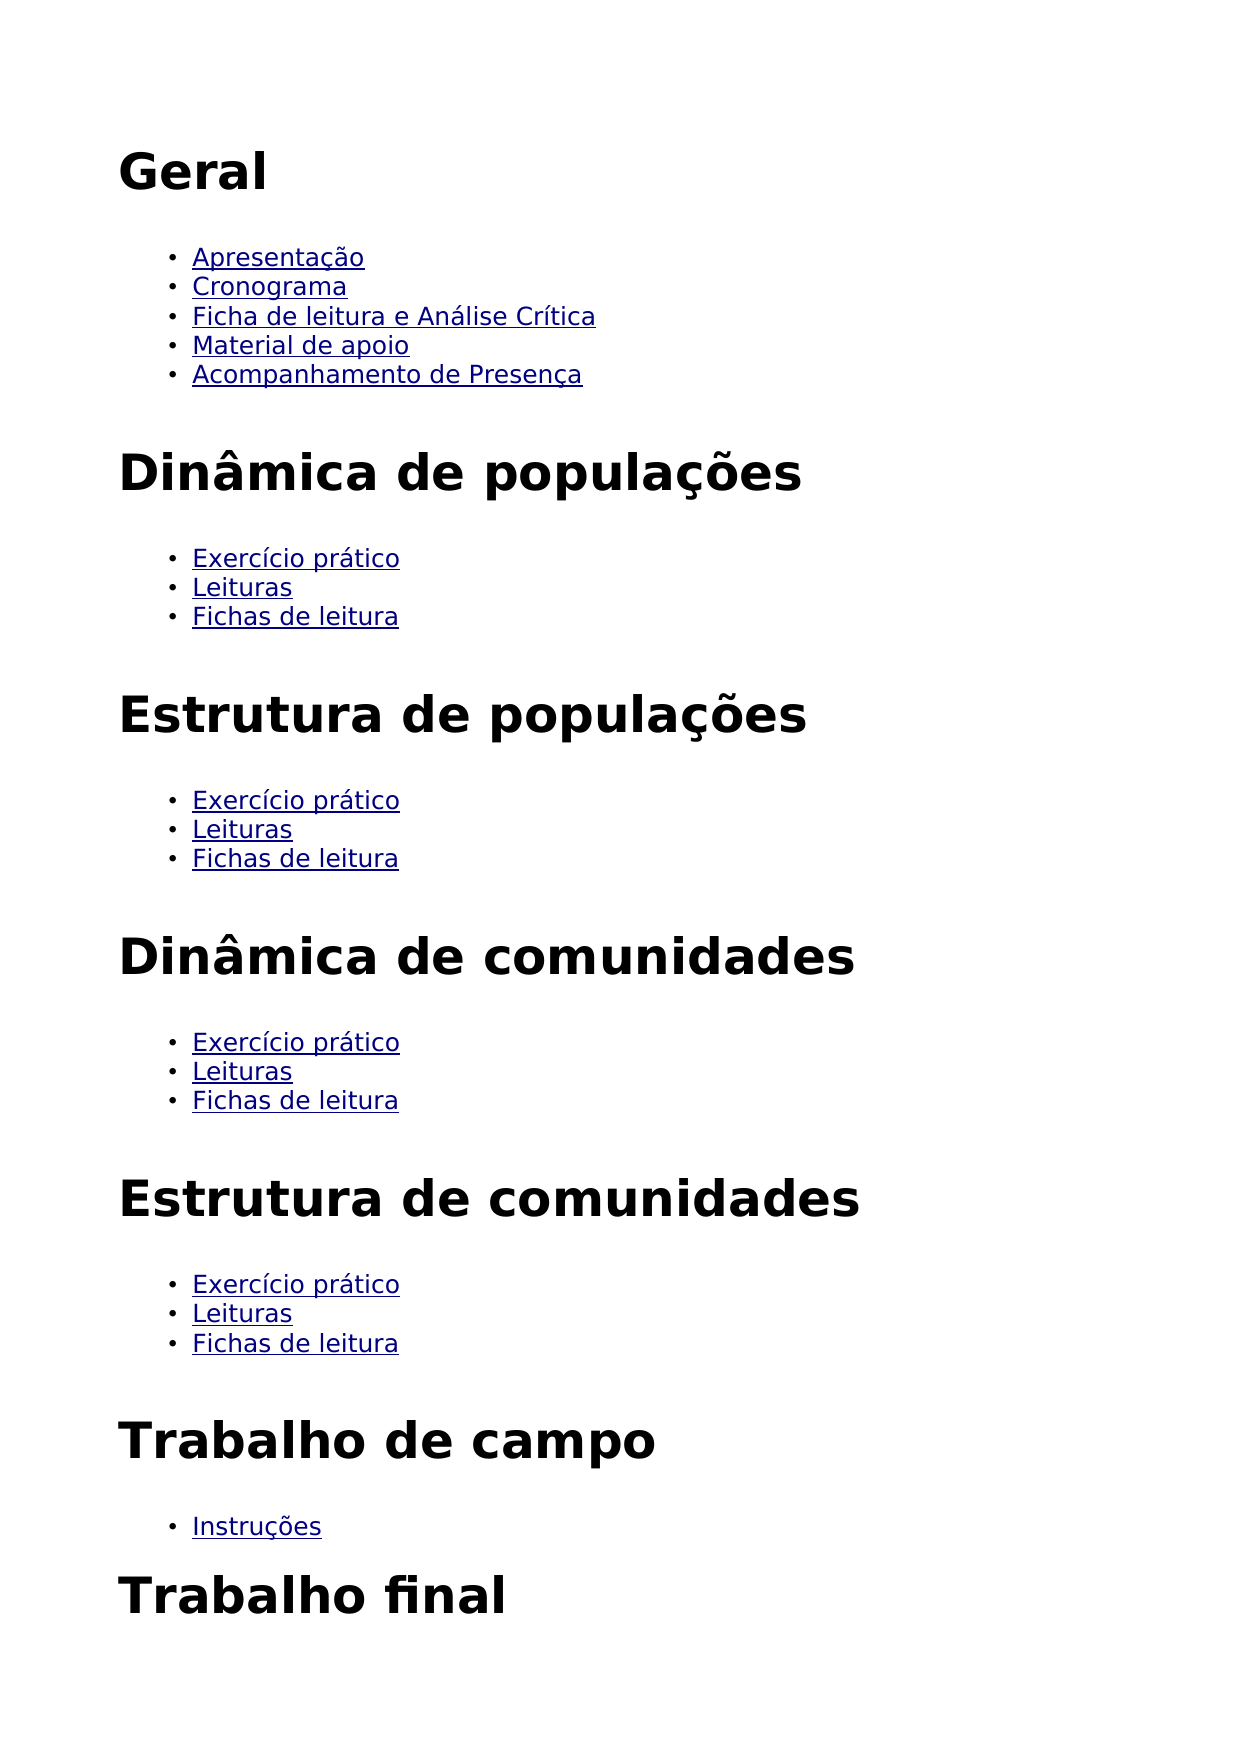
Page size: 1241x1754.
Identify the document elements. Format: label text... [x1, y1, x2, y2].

list Leituras [177, 573, 1122, 602]
list Fichas de leitura [177, 1329, 1122, 1358]
list Fichas de leitura [177, 602, 1122, 631]
list Material de apoio [177, 331, 1122, 360]
list Exercício prático [177, 1270, 1122, 1299]
subtitle Dinâmica de populações [118, 444, 1122, 502]
list Leituras [177, 815, 1122, 844]
list Exercício prático [177, 786, 1122, 815]
list Fichas de leitura [177, 1087, 1122, 1116]
subtitle Dinâmica de comunidades [118, 928, 1122, 986]
list Apresentação [177, 243, 1122, 272]
subtitle Geral [118, 143, 1122, 201]
list Exercício prático [177, 544, 1122, 573]
list Cronograma [177, 272, 1122, 302]
subtitle Trabalho final [118, 1567, 1122, 1625]
list Fichas de leitura [177, 844, 1122, 873]
list Leituras [177, 1057, 1122, 1087]
subtitle Estrutura de populações [118, 686, 1122, 744]
subtitle Trabalho de campo [118, 1412, 1122, 1471]
list Leituras [177, 1299, 1122, 1329]
list Instruções [177, 1513, 1122, 1542]
list Exercício prático [177, 1028, 1122, 1057]
list Acompanhamento de Presença [177, 360, 1122, 389]
list Ficha de leitura e Análise Crítica [177, 302, 1122, 331]
subtitle Estrutura de comunidades [118, 1170, 1122, 1228]
